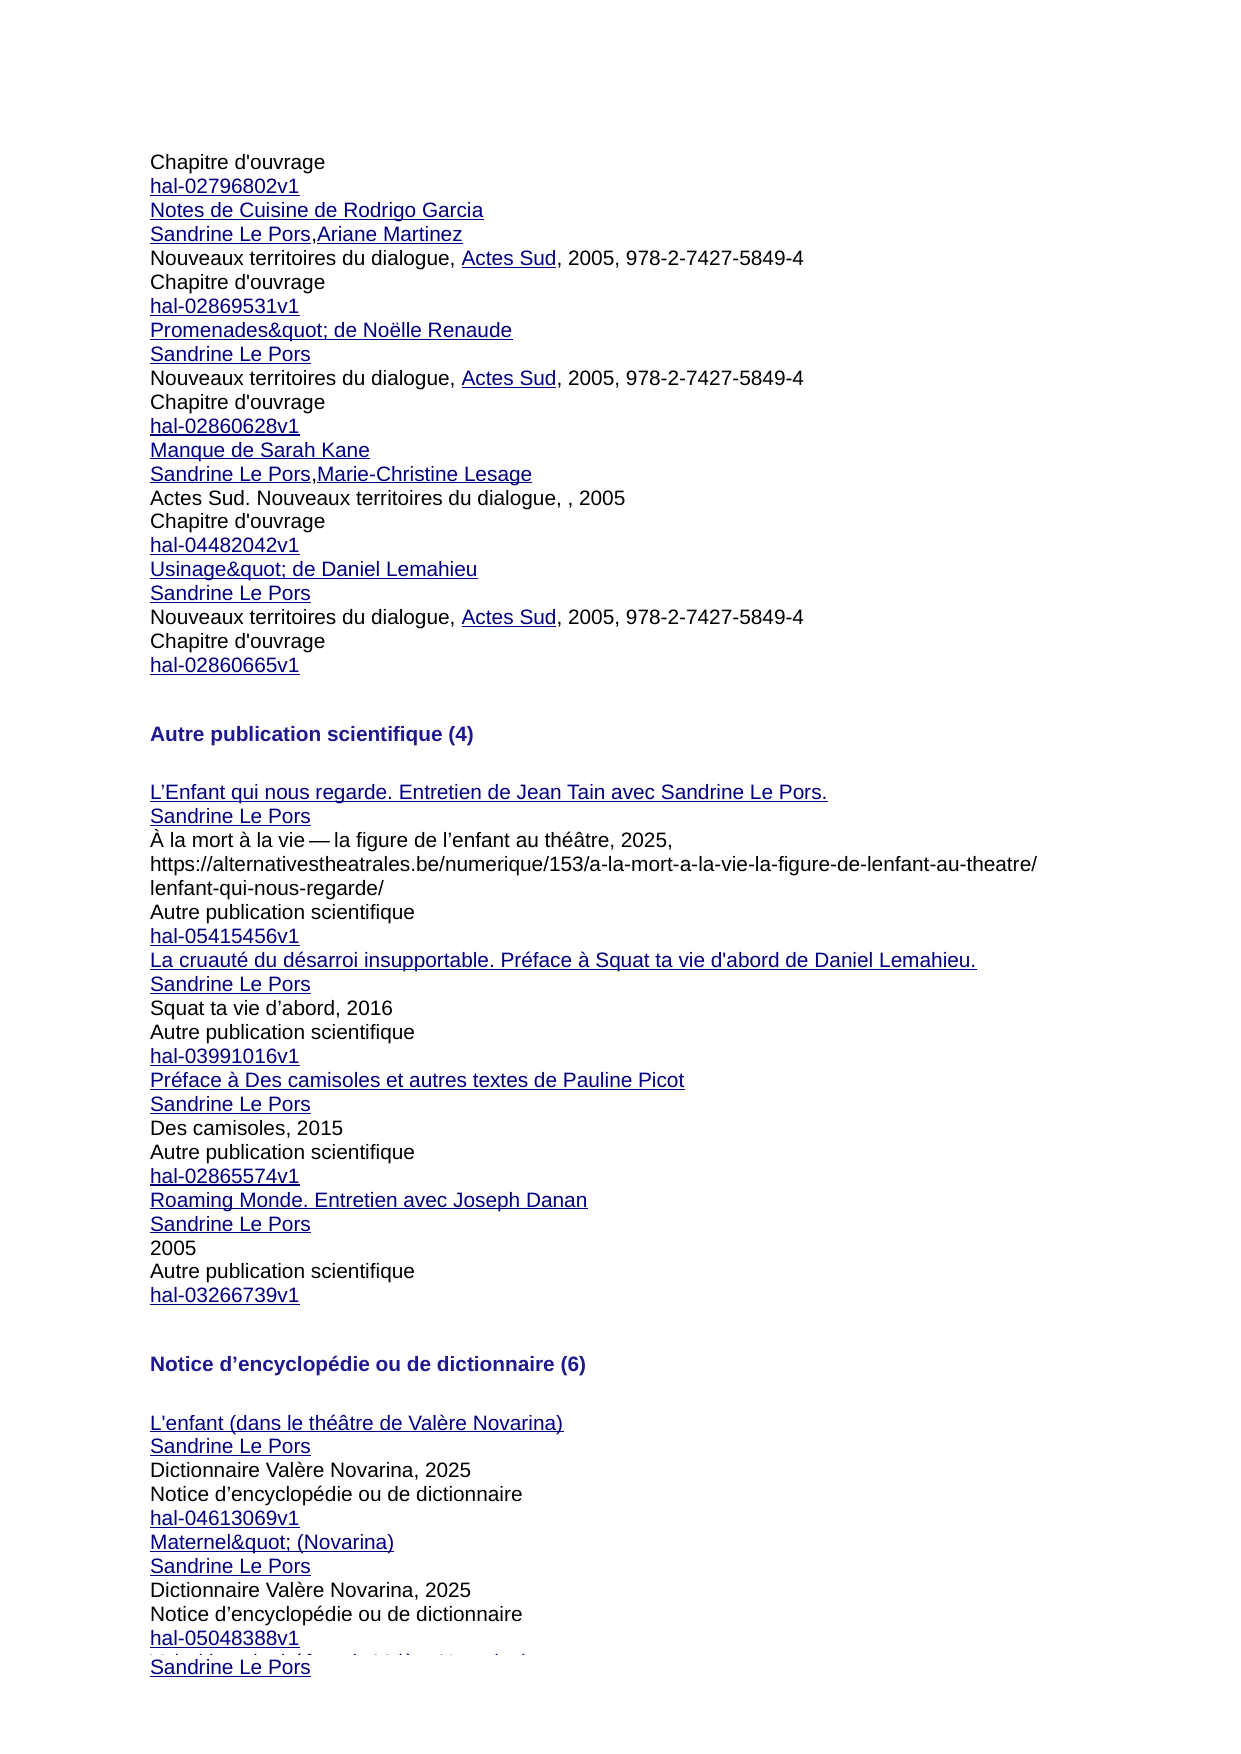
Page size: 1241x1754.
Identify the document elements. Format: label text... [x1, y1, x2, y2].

table_cell La cruauté du désarroi insupportable. Préface à Squat ta vie d'abord de Daniel Lemahieu. Sandrine Le Pors Squat ta vie d’abord, 2016 Autre publication scientifique hal-03991016v1 [150, 948, 1090, 1068]
table_cell Usinage&quot; de Daniel Lemahieu Sandrine Le Pors Nouveaux territoires du dialogue, Actes Sud, 2005, 978-2-7427-5849-4 Chapitre d'ouvrage hal-02860665v1 [150, 557, 1090, 677]
table_cell Manque de Sarah Kane Sandrine Le Pors,Marie-Christine Lesage Actes Sud. Nouveaux territoires du dialogue, , 2005 Chapitre d'ouvrage hal-04482042v1 [150, 438, 1090, 557]
table_header L’Enfant qui nous regarde. Entretien de Jean Tain avec Sandrine Le Pors. Sandrine Le Pors À la mort à la vie — la figure de l’enfant au théâtre, 2025, https://alternativestheatrales.be/numerique/153/a-la-mort-a-la-vie-la-figure-de-lenfant-au-theatre/lenfant-qui-nous-regarde/ Autre publication scientifique hal-05415456v1 [150, 780, 1090, 948]
table_cell Roaming Monde. Entretien avec Joseph Danan Sandrine Le Pors 2005 Autre publication scientifique hal-03266739v1 [150, 1188, 1090, 1307]
table_cell Préface à Des camisoles et autres textes de Pauline Picot Sandrine Le Pors Des camisoles, 2015 Autre publication scientifique hal-02865574v1 [150, 1068, 1090, 1187]
subtitle Autre publication scientifique (4) [150, 722, 1090, 746]
subtitle Notice d’encyclopédie ou de dictionnaire (6) [150, 1352, 1090, 1376]
table_cell Notes de Cuisine de Rodrigo Garcia Sandrine Le Pors,Ariane Martinez Nouveaux territoires du dialogue, Actes Sud, 2005, 978-2-7427-5849-4 Chapitre d'ouvrage hal-02869531v1 [150, 198, 1090, 318]
table_cell Voix (dans le théâtre de Valère Novarina) Sandrine Le Pors Dictionnaire Valère Novarina, 2025 Notice d’encyclopédie ou de dictionnaire hal-04436282v1 [150, 1650, 1090, 1679]
table_header L'enfant (dans le théâtre de Valère Novarina) Sandrine Le Pors Dictionnaire Valère Novarina, 2025 Notice d’encyclopédie ou de dictionnaire hal-04613069v1 [150, 1410, 1090, 1530]
table_cell Chapitre d'ouvrage hal-02796802v1 [150, 150, 1090, 198]
table_cell Maternel&quot; (Novarina) Sandrine Le Pors Dictionnaire Valère Novarina, 2025 Notice d’encyclopédie ou de dictionnaire hal-05048388v1 [150, 1530, 1090, 1650]
table_cell Promenades&quot; de Noëlle Renaude Sandrine Le Pors Nouveaux territoires du dialogue, Actes Sud, 2005, 978-2-7427-5849-4 Chapitre d'ouvrage hal-02860628v1 [150, 318, 1090, 437]
